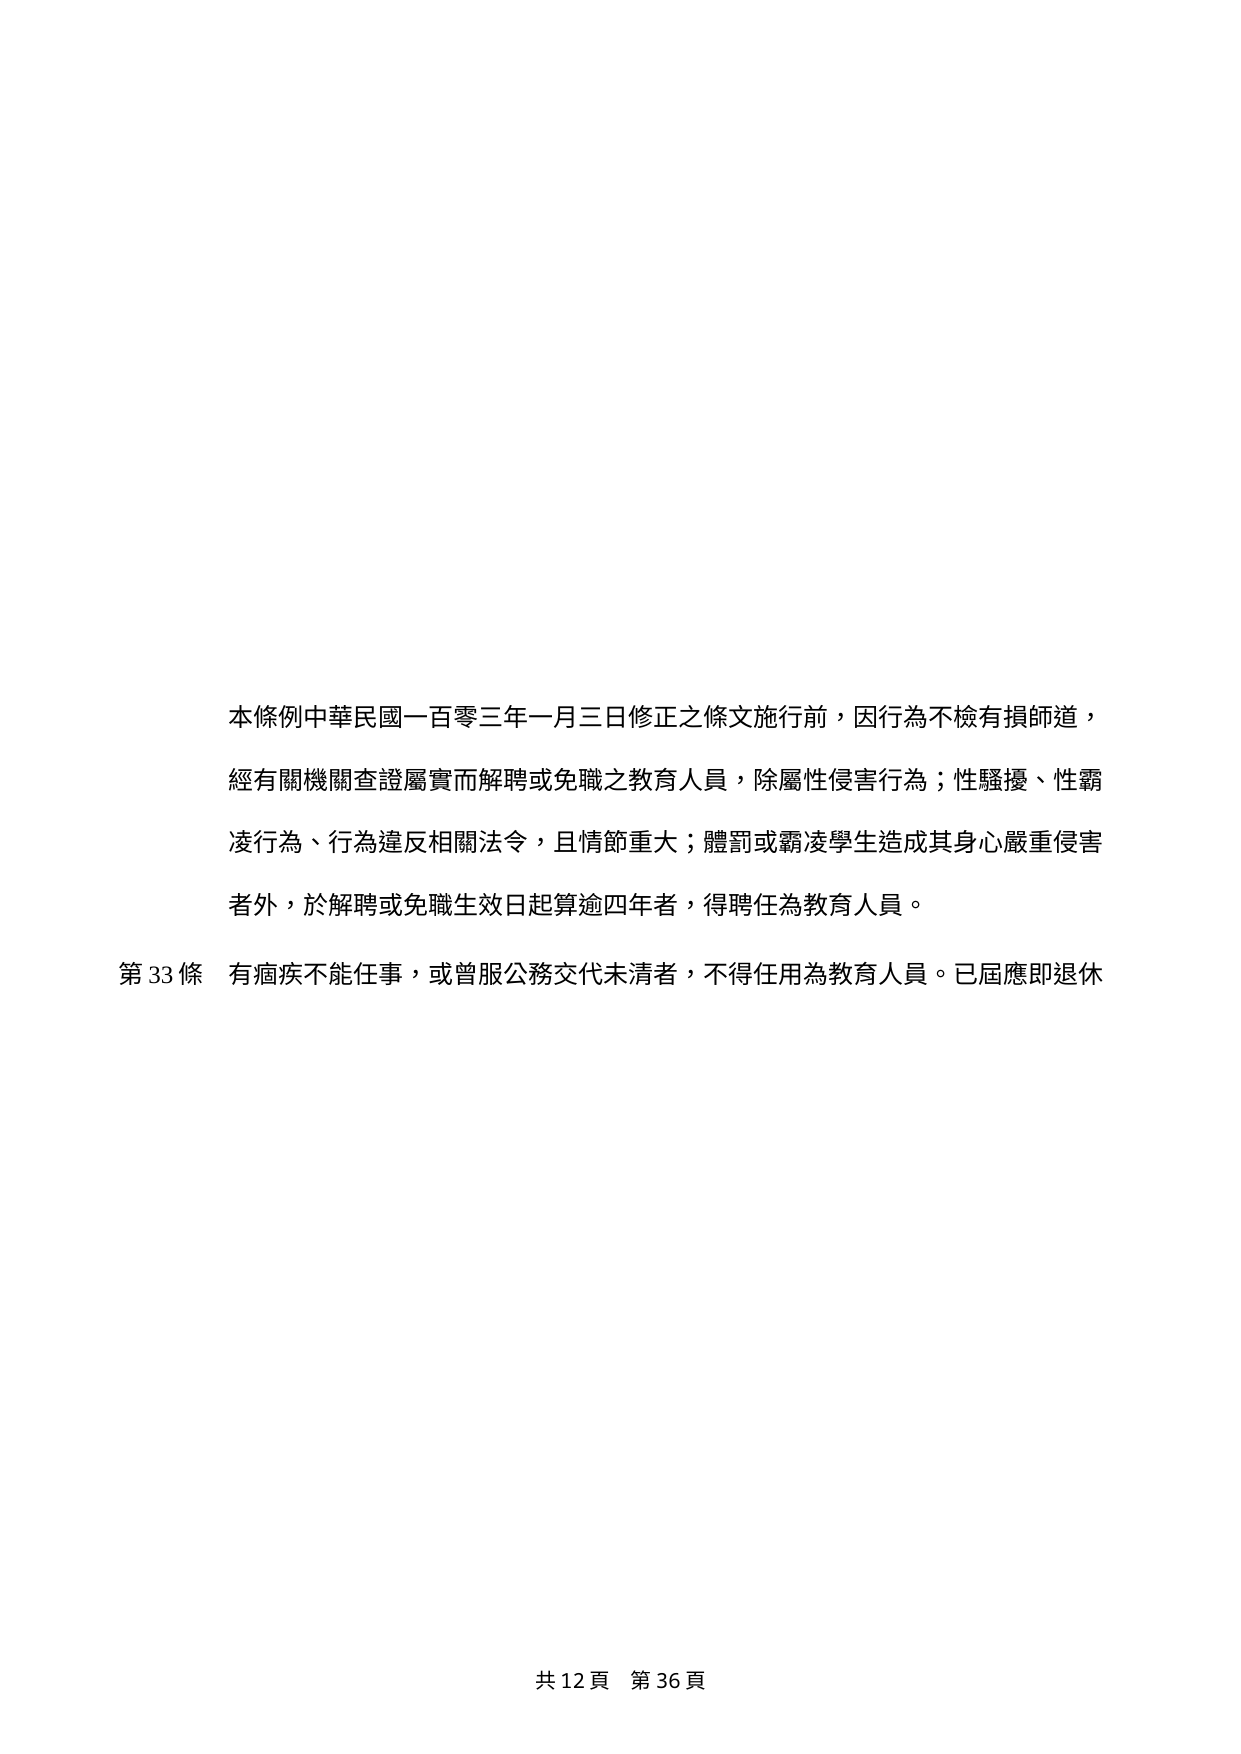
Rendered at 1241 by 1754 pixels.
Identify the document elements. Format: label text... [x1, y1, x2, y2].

text 第33條 有痼疾不能任事，或曾服公務交代未清者，不得任用為教育人員。已屆應即退休 [118, 931, 1122, 994]
text 本條例中華民國一百零三年一月三日修正之條文施行前，因行為不檢有損師道，經有關機關查證屬實而解聘或免職之教育人員，除屬性侵害行為；性騷擾、性霸凌行為、行為違反相關法令，且情節重大；體罰或霸凌學生造成其身心嚴重侵害者外，於解聘或免職生效日起算逾四年者，得聘任為教育人員。 [229, 674, 1122, 924]
